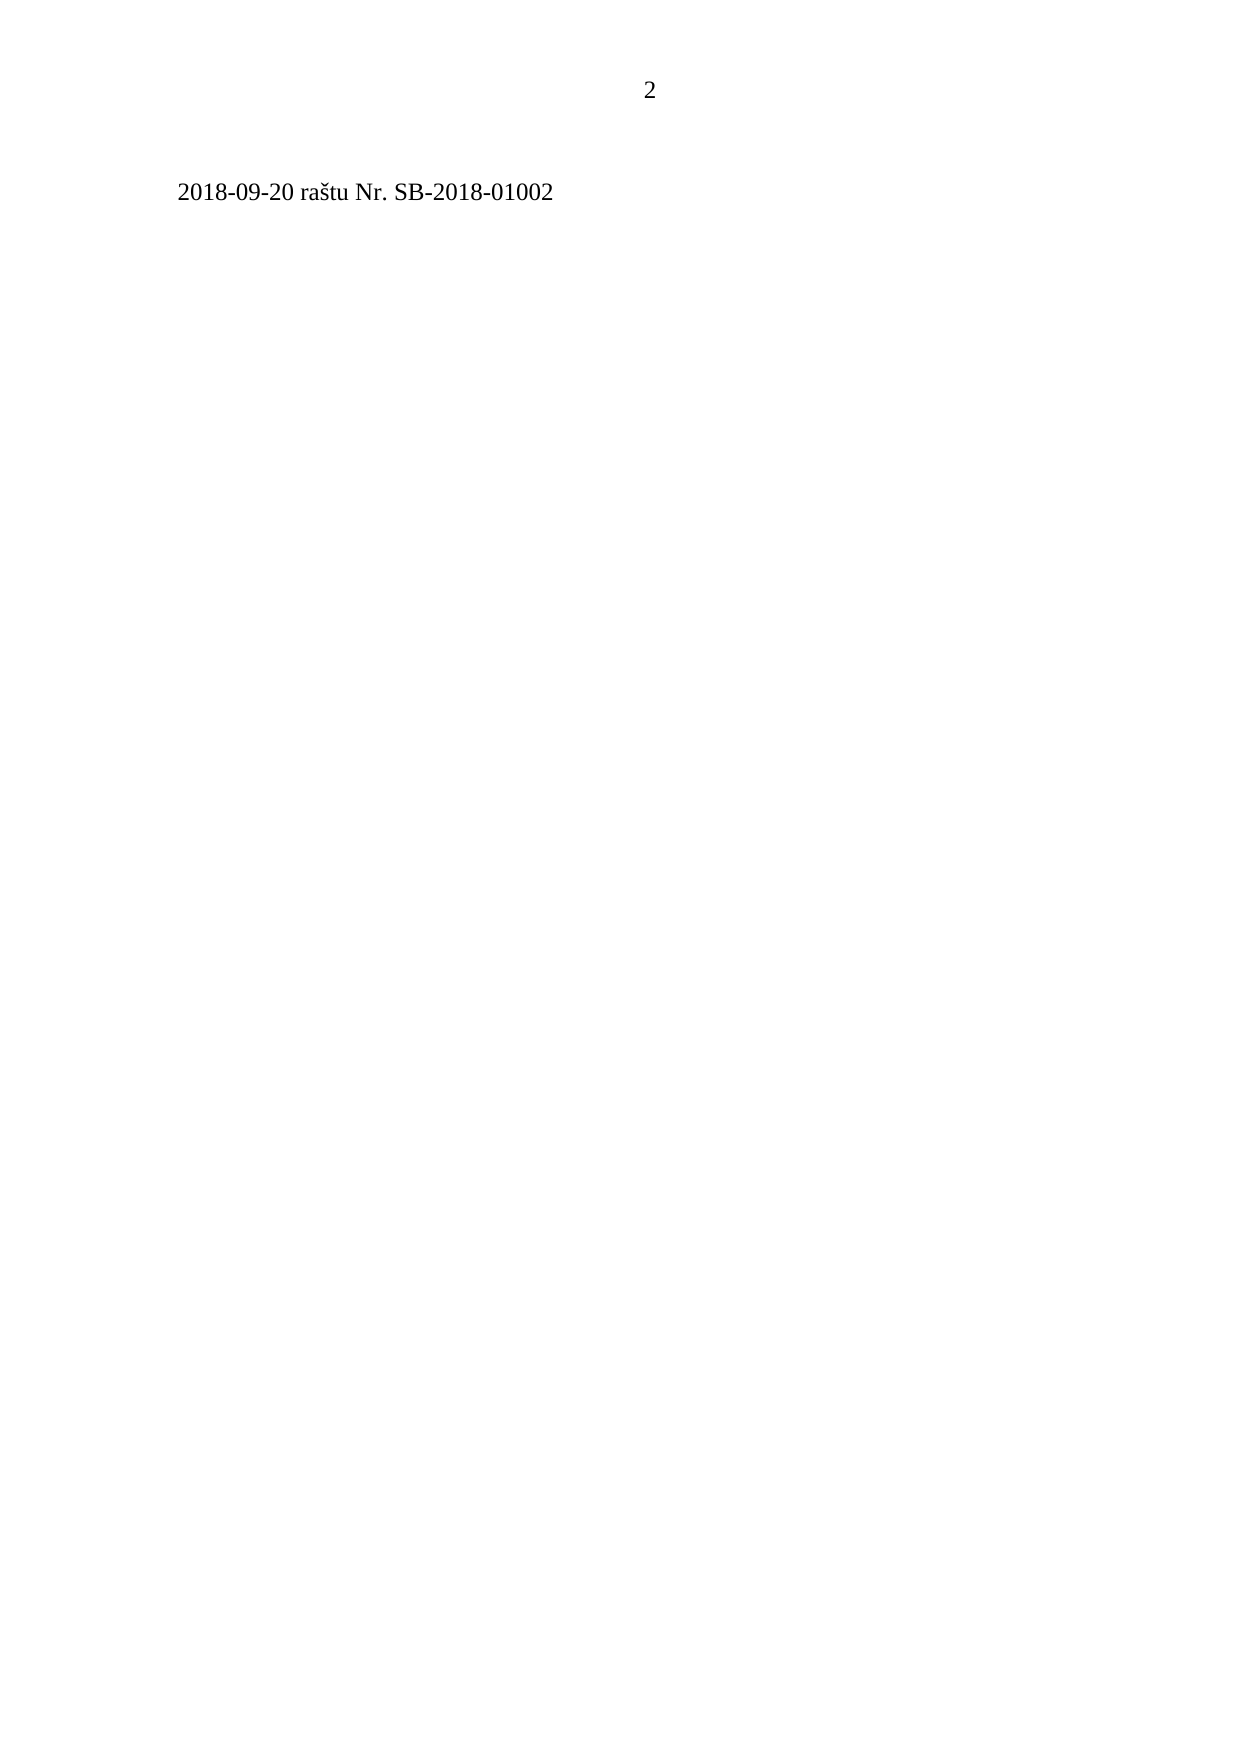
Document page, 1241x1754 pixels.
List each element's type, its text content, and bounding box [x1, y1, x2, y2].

text 2018-09-20 raštu Nr. SB-2018-01002 [177, 177, 1122, 206]
